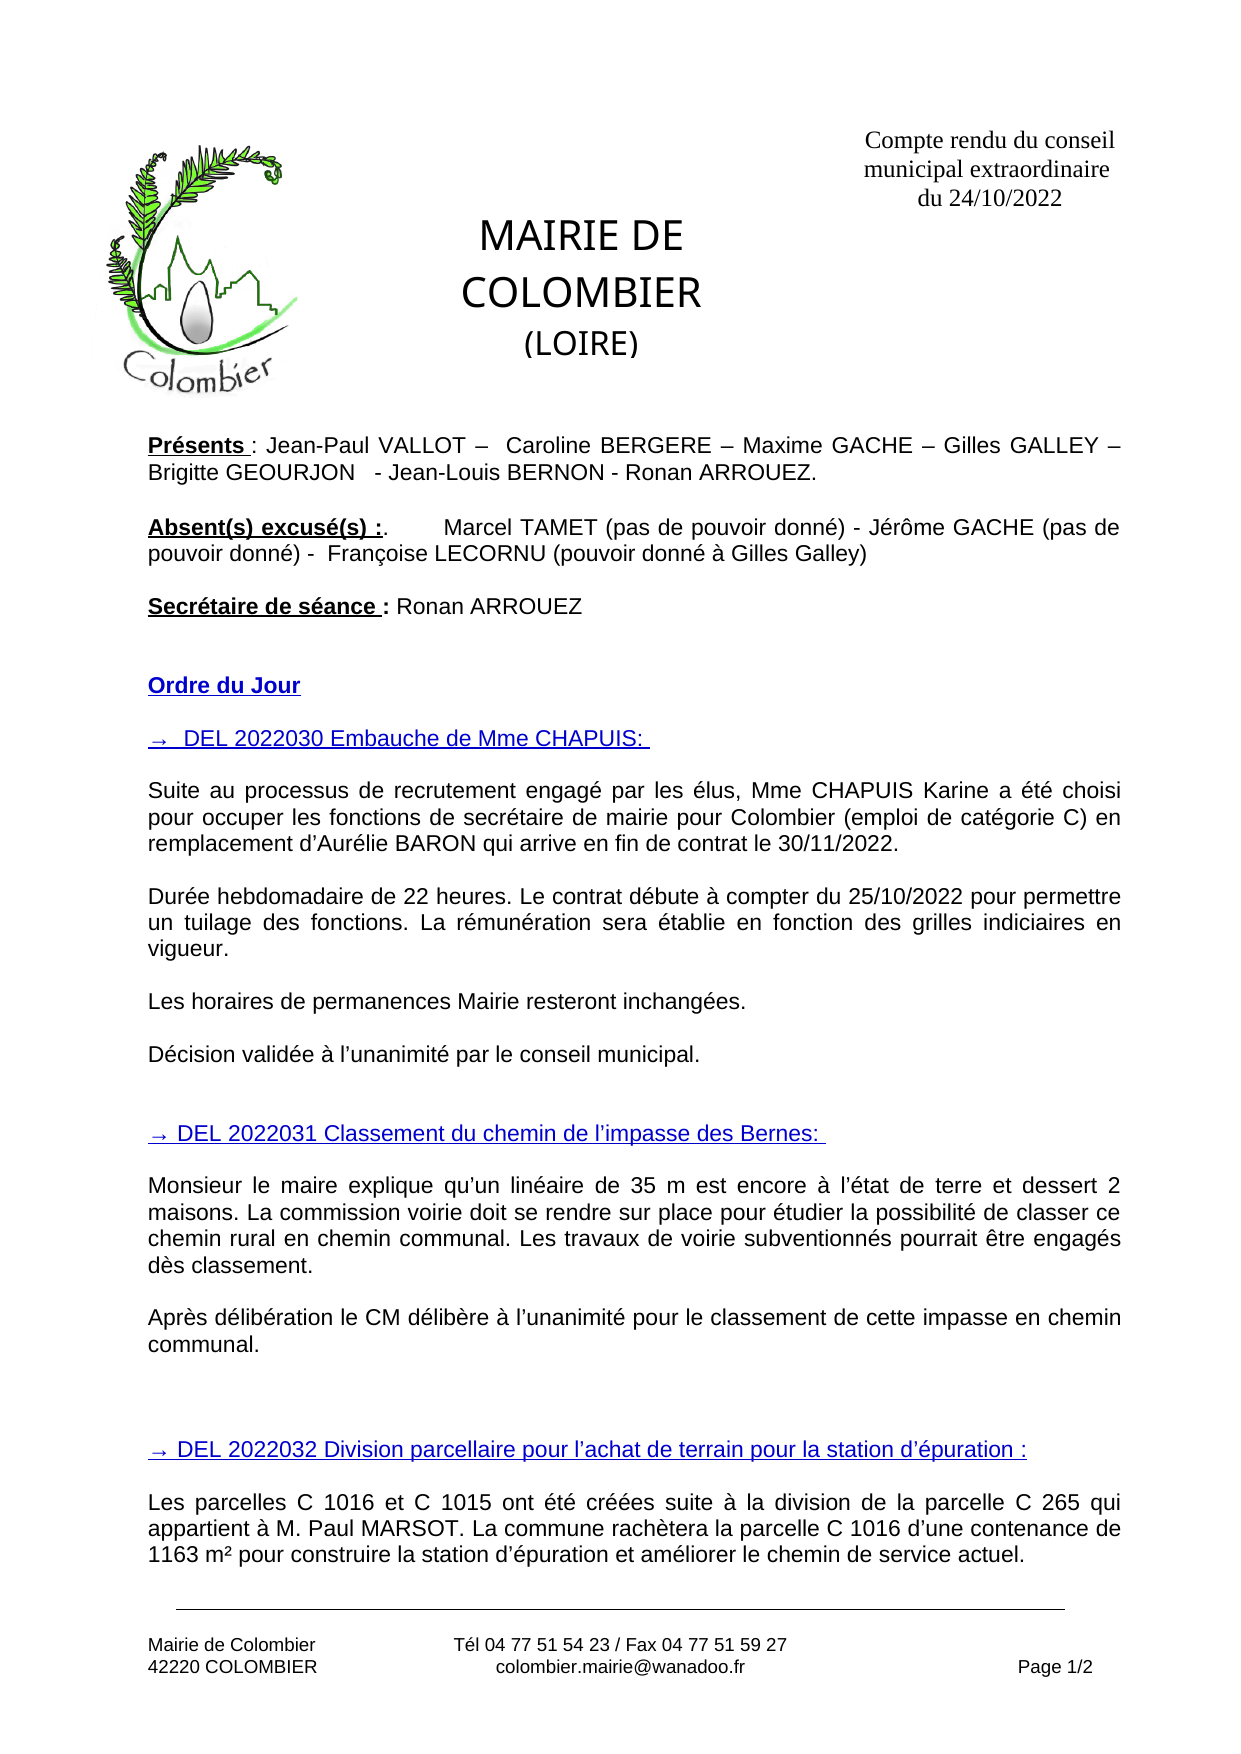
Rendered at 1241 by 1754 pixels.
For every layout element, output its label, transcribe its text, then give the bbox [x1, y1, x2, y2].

text Présents : Jean-Paul VALLOT – Caroline BERGERE – Maxime GACHE – Gilles GALLEY – Brigitte GEOURJON - Jean-Louis BERNON - Ronan ARROUEZ. [148, 432, 1122, 485]
text → DEL 2022032 Division parcellaire pour l’achat de terrain pour la station d’épuration : [148, 1436, 1122, 1462]
text MAIRIE DE COLOMBIER [365, 206, 797, 320]
text Monsieur le maire explique qu’un linéaire de 35 m est encore à l’état de terre et dessert 2 maisons. La commission voirie doit se rendre sur place pour étudier la possibilité de classer ce chemin rural en chemin communal. Les travaux de voirie subventionnés pourrait être engagés dès classement. [148, 1172, 1122, 1278]
text Les horaires de permanences Mairie resteront inchangées. [148, 988, 1122, 1014]
text Absent(s) excusé(s) :. Marcel TAMET (pas de pouvoir donné) - Jérôme GACHE (pas de pouvoir donné) - Françoise LECORNU (pouvoir donné à Gilles Galley) [148, 514, 1122, 566]
text (LOIRE) [365, 320, 797, 358]
text → DEL 2022030 Embauche de Mme CHAPUIS: [148, 724, 1122, 751]
text Ordre du Jour [148, 672, 1122, 698]
text → DEL 2022031 Classement du chemin de l’impasse des Bernes: [148, 1120, 1122, 1146]
text Décision validée à l’unanimité par le conseil municipal. [148, 1041, 1122, 1067]
picture [85, 127, 317, 406]
text Secrétaire de séance : Ronan ARROUEZ [148, 593, 1122, 619]
text Les parcelles C 1016 et C 1015 ont été créées suite à la division de la parcelle C 265 qui appartient à M. Paul MARSOT. La commune rachètera la parcelle C 1016 d’une contenance de 1163 m² pour construire la station d’épuration et améliorer le chemin de service actuel. [148, 1489, 1122, 1568]
text Durée hebdomadaire de 22 heures. Le contrat débute à compter du 25/10/2022 pour permettre un tuilage des fonctions. La rémunération sera établie en fonction des grilles indiciaires en vigueur. [148, 883, 1122, 962]
text Après délibération le CM délibère à l’unanimité pour le classement de cette impasse en chemin communal. [148, 1304, 1122, 1357]
text Suite au processus de recrutement engagé par les élus, Mme CHAPUIS Karine a été choisi pour occuper les fonctions de secrétaire de mairie pour Colombier (emploi de catégorie C) en remplacement d’Aurélie BARON qui arrive en fin de contrat le 30/11/2022. [148, 777, 1122, 856]
